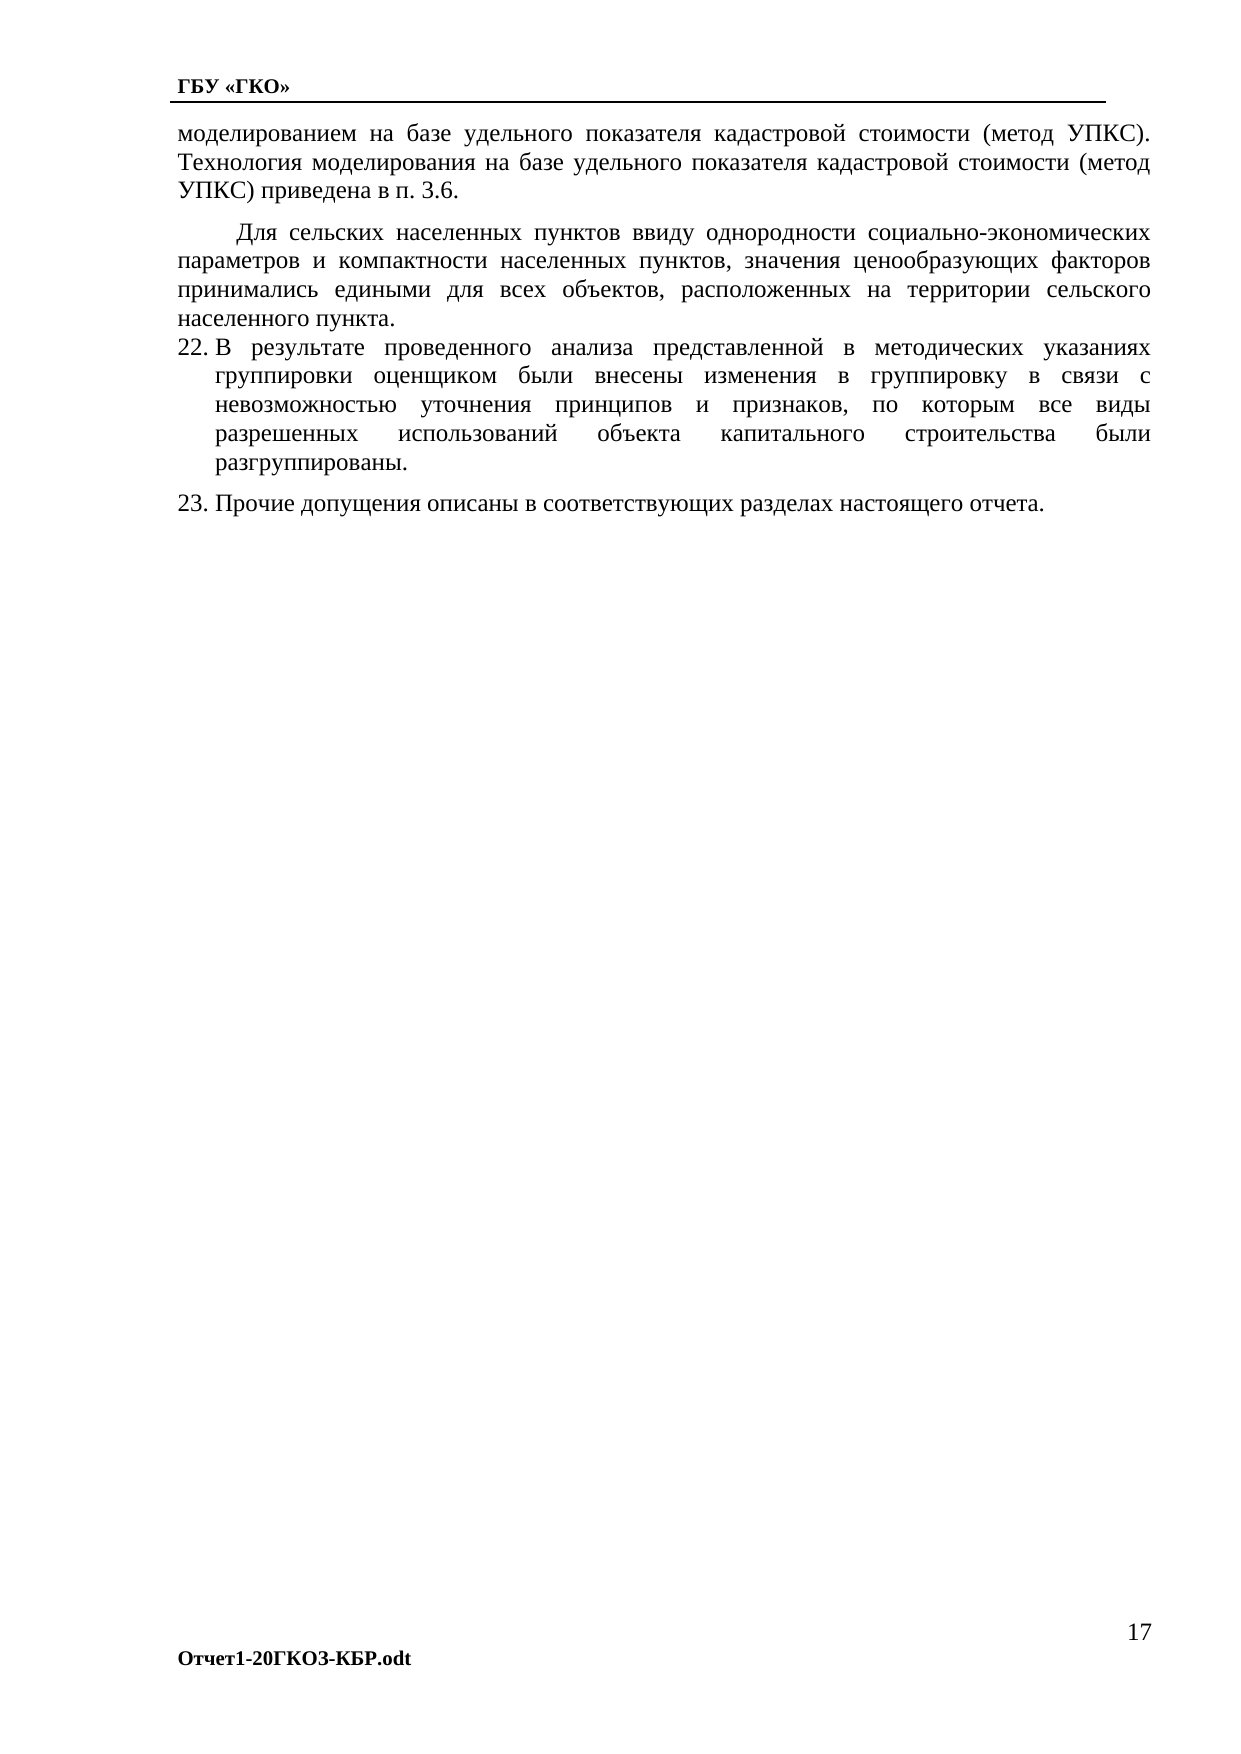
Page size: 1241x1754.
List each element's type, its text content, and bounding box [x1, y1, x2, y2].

list Прочие допущения описаны в соответствующих разделах настоящего отчета. [177, 488, 1152, 517]
text моделированием на базе удельного показателя кадастровой стоимости (метод УПКС). Технология моделирования на базе удельного показателя кадастровой стоимости (метод УПКС) приведена в п. 3.6. [177, 118, 1152, 204]
text Для сельских населенных пунктов ввиду однородности социально-экономических параметров и компактности населенных пунктов, значения ценообразующих факторов принимались едиными для всех объектов, расположенных на территории сельского населенного пункта. [177, 217, 1152, 332]
list В результате проведенного анализа представленной в методических указаниях группировки оценщиком были внесены изменения в группировку в связи с невозможностью уточнения принципов и признаков, по которым все виды разрешенных использований объекта капитального строительства были разгруппированы. [177, 332, 1152, 476]
